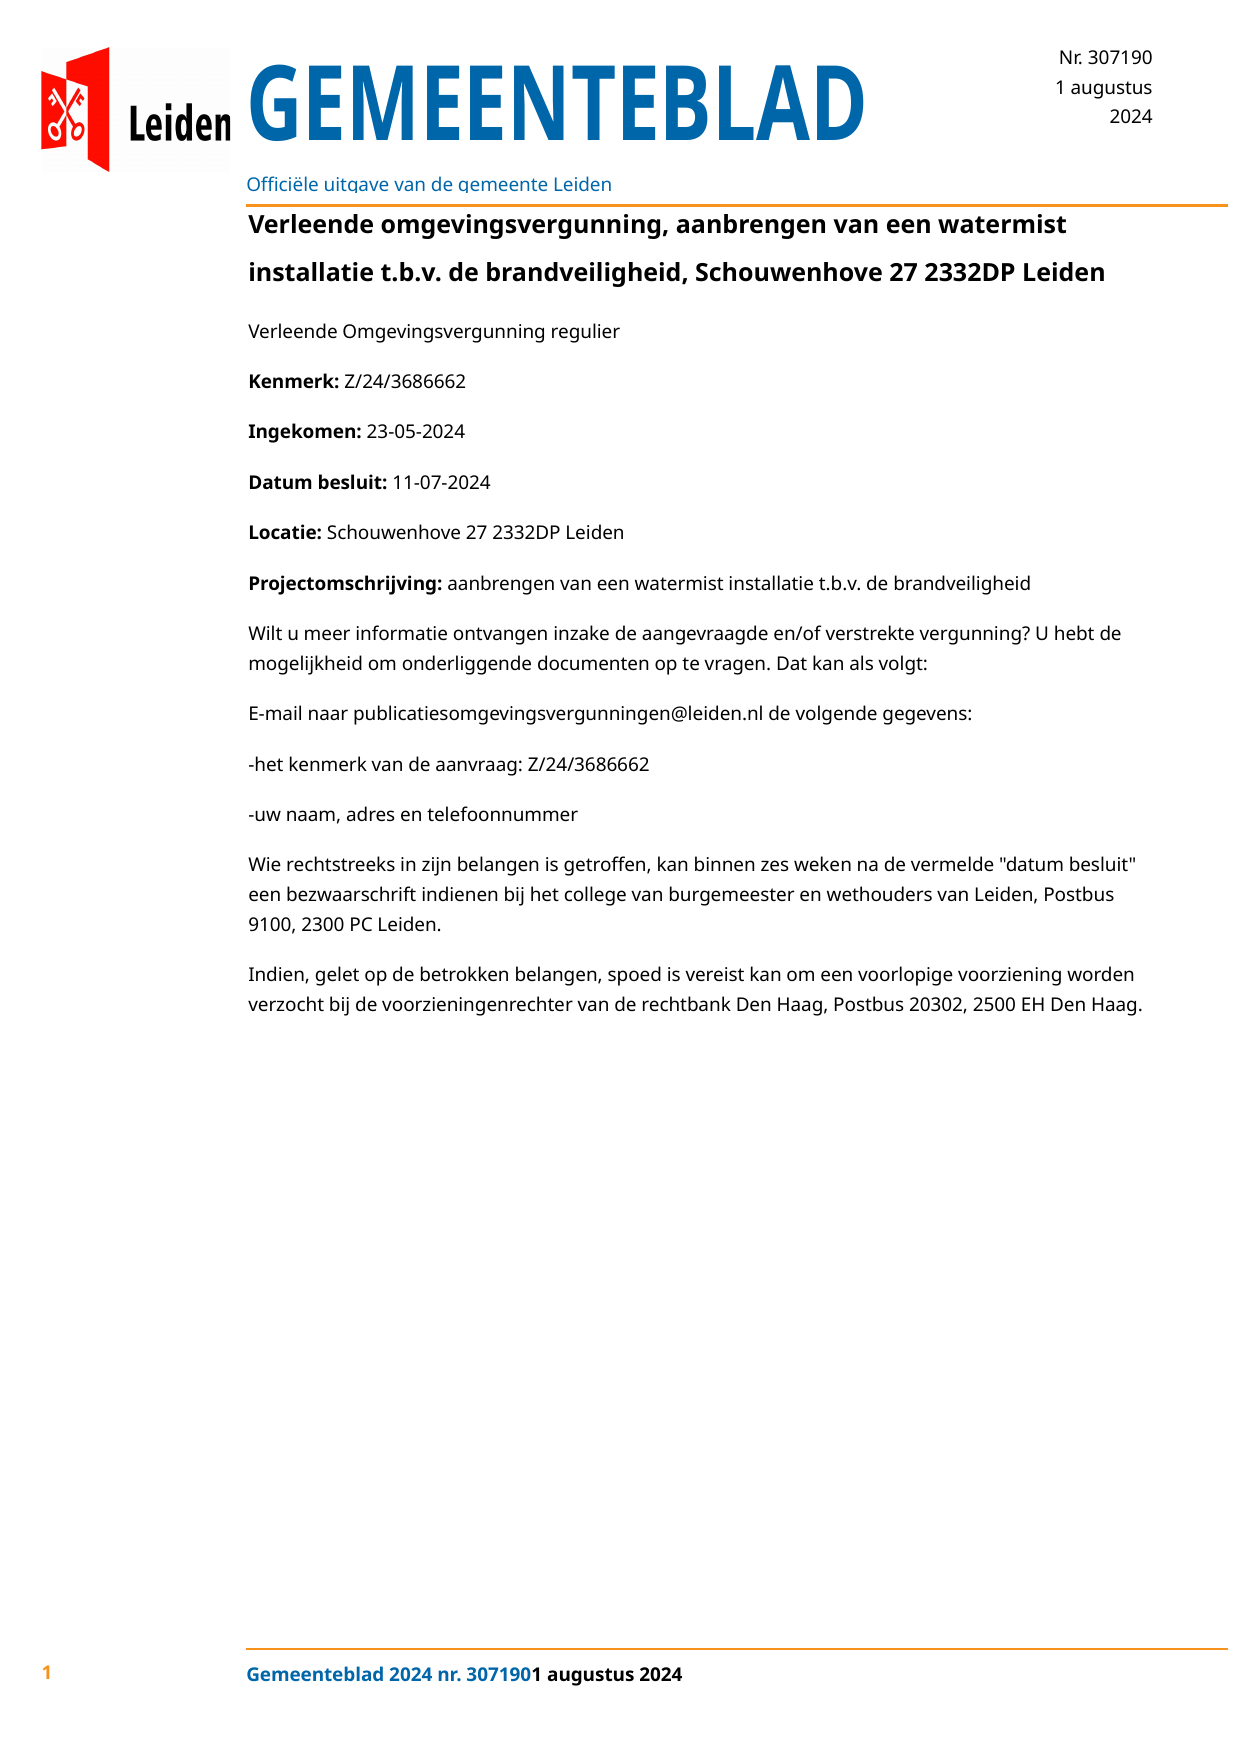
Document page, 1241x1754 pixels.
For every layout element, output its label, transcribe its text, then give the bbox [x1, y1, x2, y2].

picture [41, 47, 231, 172]
text -het kenmerk van de aanvraag: Z/24/3686662 [248, 751, 1152, 777]
text Locatie: Schouwenhove 27 2332DP Leiden [248, 519, 1152, 545]
text Indien, gelet op de betrokken belangen, spoed is vereist kan om een voorlopige voorziening worden verzocht bij de voorzieningenrechter van de rechtbank Den Haag, Postbus 20302, 2500 EH Den Haag. [248, 961, 1152, 1017]
text Kenmerk: Z/24/3686662 [248, 368, 1152, 394]
text Verleende Omgevingsvergunning regulier [248, 318, 1152, 344]
text Datum besluit: 11-07-2024 [248, 469, 1152, 495]
text Wilt u meer informatie ontvangen inzake de aangevraagde en/of verstrekte vergunning? U hebt de mogelijkheid om onderliggende documenten op te vragen. Dat kan als volgt: [248, 620, 1152, 676]
text -uw naam, adres en telefoonnummer [248, 801, 1152, 827]
text E-mail naar publicatiesomgevingsvergunningen@leiden.nl de volgende gegevens: [248, 700, 1152, 726]
text Ingekomen: 23-05-2024 [248, 419, 1152, 444]
text Verleende omgevingsvergunning, aanbrengen van een watermist installatie t.b.v. de brandveiligheid, Schouwenhove 27 2332DP Leiden [248, 207, 1152, 288]
text Projectomschrijving: aanbrengen van een watermist installatie t.b.v. de brandveiligheid [248, 570, 1152, 596]
text Wie rechtstreeks in zijn belangen is getroffen, kan binnen zes weken na de vermelde "datum besluit" een bezwaarschrift indienen bij het college van burgemeester en wethouders van Leiden, Postbus 9100, 2300 PC Leiden. [248, 852, 1152, 937]
